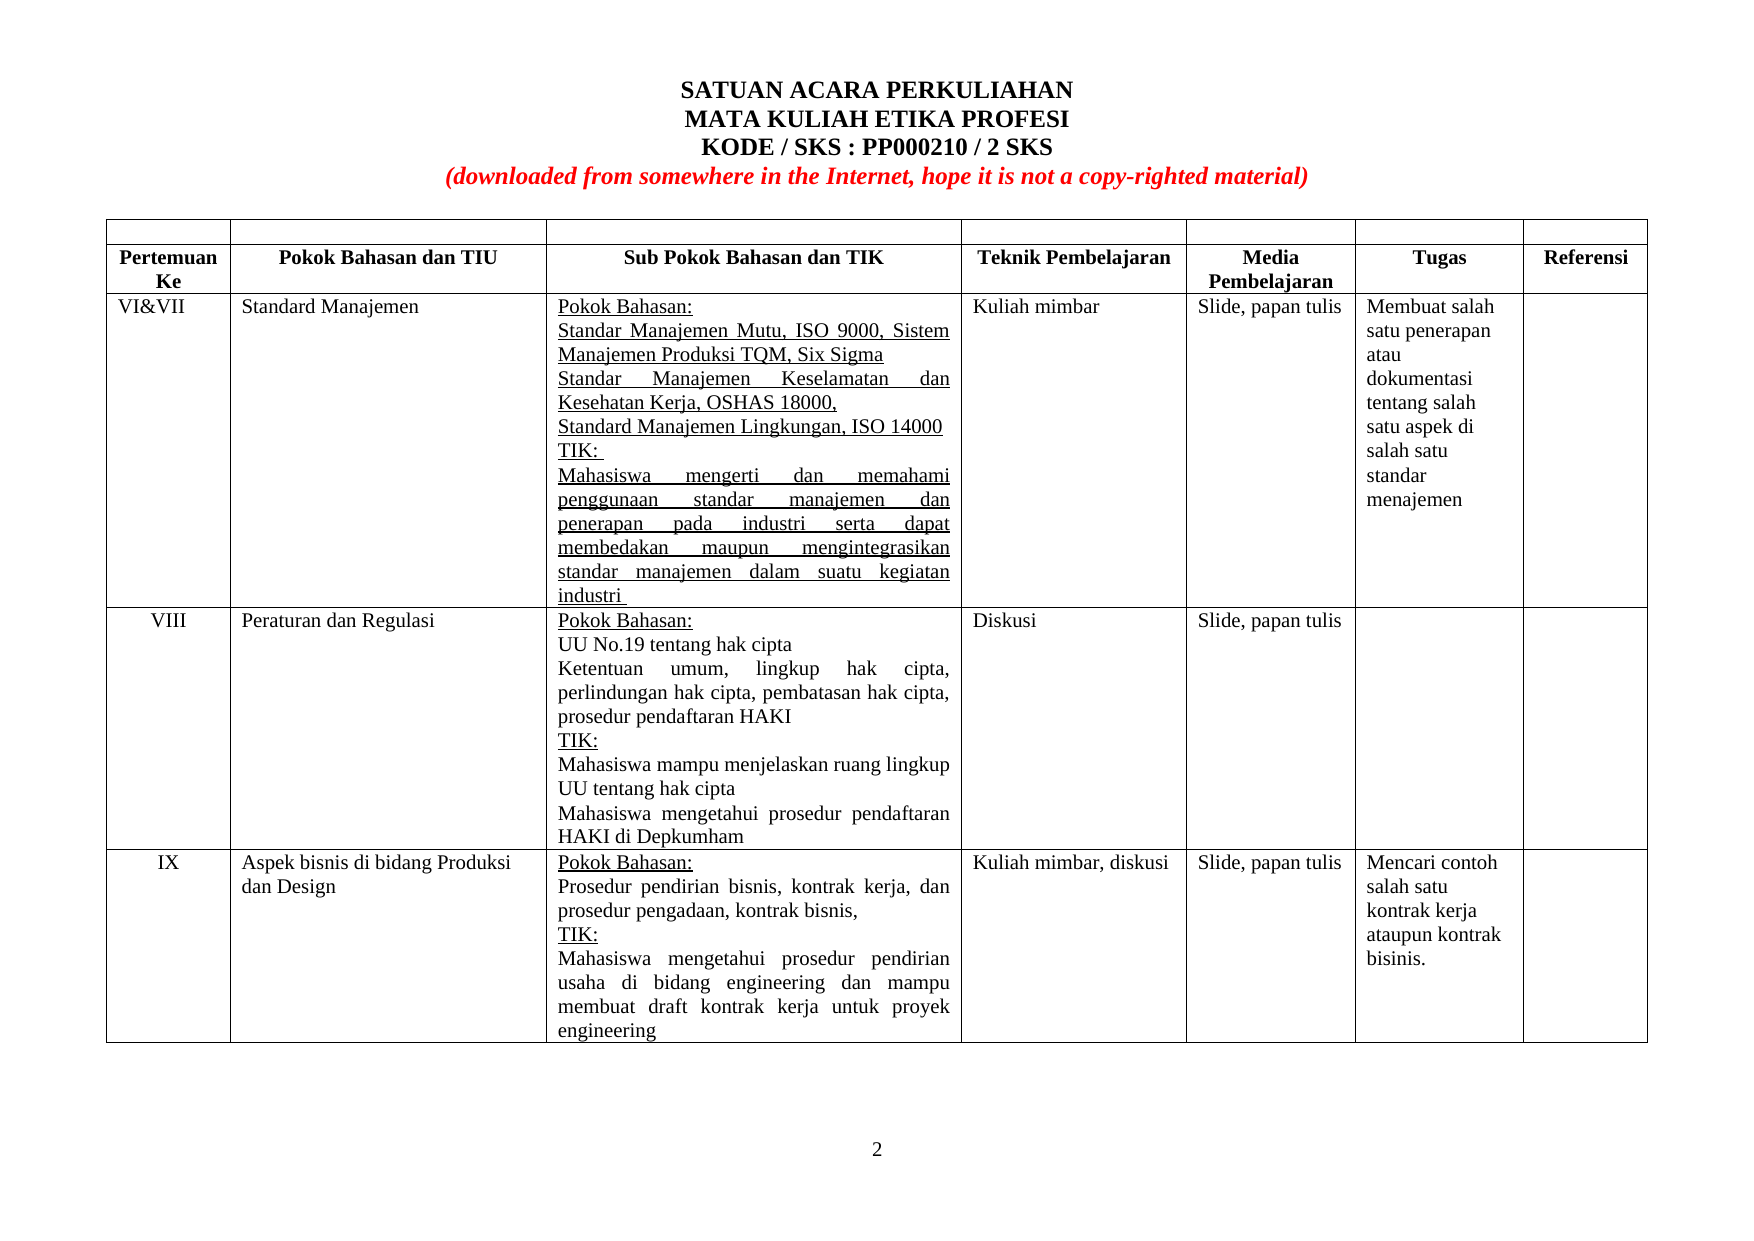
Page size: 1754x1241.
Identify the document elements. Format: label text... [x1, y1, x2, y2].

table_cell Teknik Pembelajaran [962, 245, 1186, 293]
table_cell [1187, 220, 1355, 244]
table_cell [1356, 220, 1523, 244]
table_cell Tugas [1356, 245, 1523, 293]
table_cell Slide, papan tulis [1187, 850, 1355, 1042]
table_cell Diskusi [962, 608, 1186, 848]
table_cell Pertemuan Ke [107, 245, 230, 293]
table_cell [962, 220, 1186, 244]
table_cell Kuliah mimbar, diskusi [962, 850, 1186, 1042]
table_cell Pokok Bahasan: Prosedur pendirian bisnis, kontrak kerja, dan prosedur pengadaan, kontrak bisnis, TIK: Mahasiswa mengetahui prosedur pendirian usaha di bidang engineering dan mampu membuat draft kontrak kerja untuk proyek engineering [547, 850, 961, 1042]
table_cell Aspek bisnis di bidang Produksi dan Design [231, 850, 546, 1042]
table_cell Mencari contoh salah satu kontrak kerja ataupun kontrak bisinis. [1356, 850, 1523, 1042]
table_cell VIII [107, 608, 230, 848]
table_cell [1524, 220, 1647, 244]
table_cell Pokok Bahasan: UU No.19 tentang hak cipta Ketentuan umum, lingkup hak cipta, perlindungan hak cipta, pembatasan hak cipta, prosedur pendaftaran HAKI TIK: Mahasiswa mampu menjelaskan ruang lingkup UU tentang hak cipta Mahasiswa mengetahui prosedur pendaftaran HAKI di Depkumham [547, 608, 961, 848]
table_cell Referensi [1524, 245, 1647, 293]
table_cell Pokok Bahasan: Standar Manajemen Mutu, ISO 9000, Sistem Manajemen Produksi TQM, Six Sigma Standar Manajemen Keselamatan dan Kesehatan Kerja, OSHAS 18000, Standard Manajemen Lingkungan, ISO 14000 TIK: Mahasiswa mengerti dan memahami penggunaan standar manajemen dan penerapan pada industri serta dapat membedakan maupun mengintegrasikan standar manajemen dalam suatu kegiatan industri [547, 294, 961, 607]
table_cell Pokok Bahasan dan TIU [231, 245, 546, 293]
table_cell [1524, 850, 1647, 1042]
table_cell [1356, 608, 1523, 848]
table_cell [547, 220, 961, 244]
table_cell Membuat salah satu penerapan atau dokumentasi tentang salah satu aspek di salah satu standar menajemen [1356, 294, 1523, 607]
table_cell Slide, papan tulis [1187, 294, 1355, 607]
table_cell Kuliah mimbar [962, 294, 1186, 607]
table_cell [107, 220, 230, 244]
table_cell [1524, 608, 1647, 848]
table_cell Media Pembelajaran [1187, 245, 1355, 293]
table_cell IX [107, 850, 230, 1042]
table_cell Standard Manajemen [231, 294, 546, 607]
table_cell [231, 220, 546, 244]
table_cell Peraturan dan Regulasi [231, 608, 546, 848]
table_cell VI&VII [107, 294, 230, 607]
table_cell Slide, papan tulis [1187, 608, 1355, 848]
table_cell [1524, 294, 1647, 607]
table_cell Sub Pokok Bahasan dan TIK [547, 245, 961, 293]
